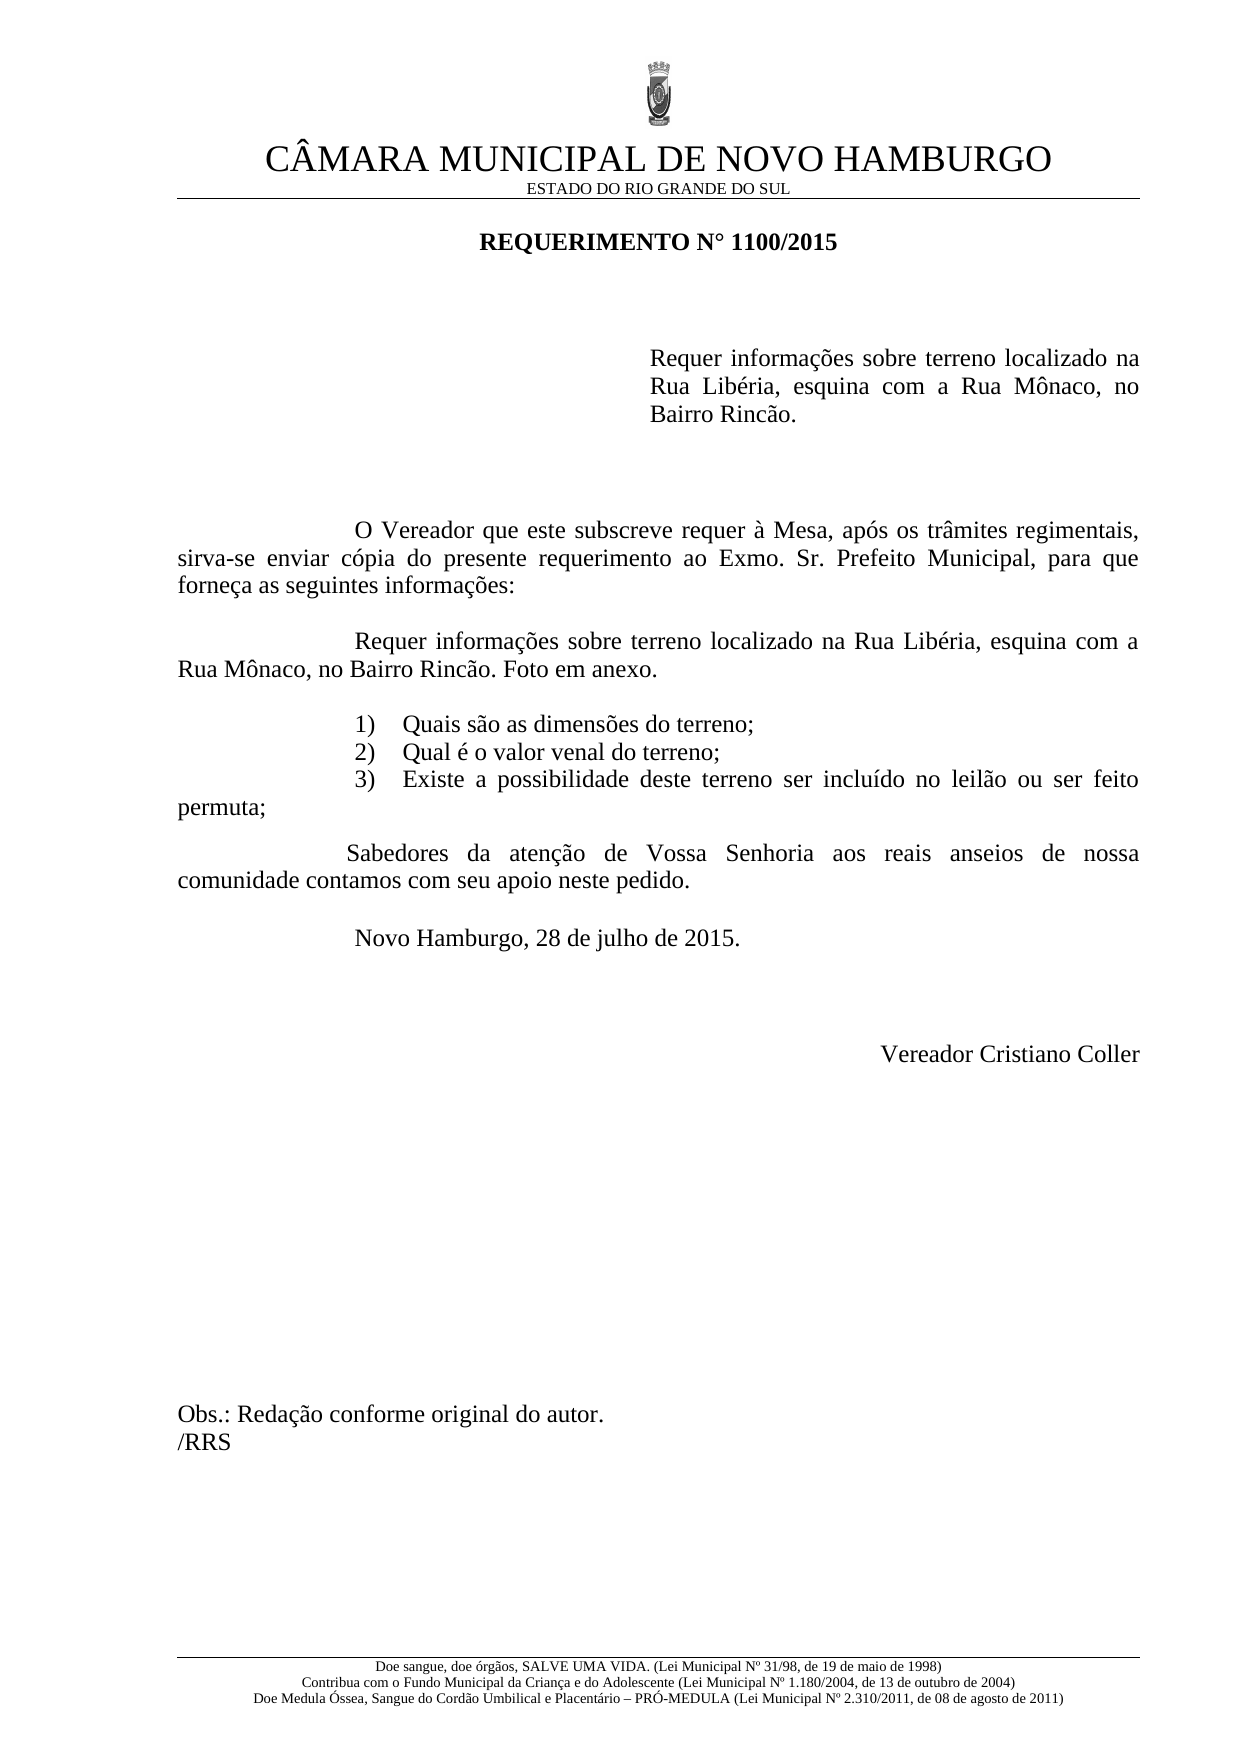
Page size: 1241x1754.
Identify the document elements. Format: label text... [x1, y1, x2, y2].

title REQUERIMENTO N° 1100/2015 [177, 228, 1140, 256]
text Sabedores da atenção de Vossa Senhoria aos reais anseios de nossa comunidade contamos com seu apoio neste pedido. [177, 839, 1140, 894]
list Qual é o valor venal do terreno; [177, 738, 1140, 766]
text Requer informações sobre terreno localizado na Rua Libéria, esquina com a Rua Mônaco, no Bairro Rincão. Foto em anexo. [177, 627, 1140, 682]
list Quais são as dimensões do terreno; [177, 710, 1140, 738]
list Existe a possibilidade deste terreno ser incluído no leilão ou ser feito permuta; [177, 766, 1140, 821]
text Requer informações sobre terreno localizado na Rua Libéria, esquina com a Rua Mônaco, no Bairro Rincão. [649, 344, 1140, 428]
text O Vereador que este subscreve requer à Mesa, após os trâmites regimentais, sirva-se enviar cópia do presente requerimento ao Exmo. Sr. Prefeito Municipal, para que forneça as seguintes informações: [177, 516, 1140, 599]
text /RRS [177, 1428, 1140, 1456]
text Novo Hamburgo, 28 de julho de 2015. [177, 924, 1140, 951]
text Obs.: Redação conforme original do autor. [177, 1400, 1140, 1428]
text Vereador Cristiano Coller [177, 1040, 1140, 1068]
